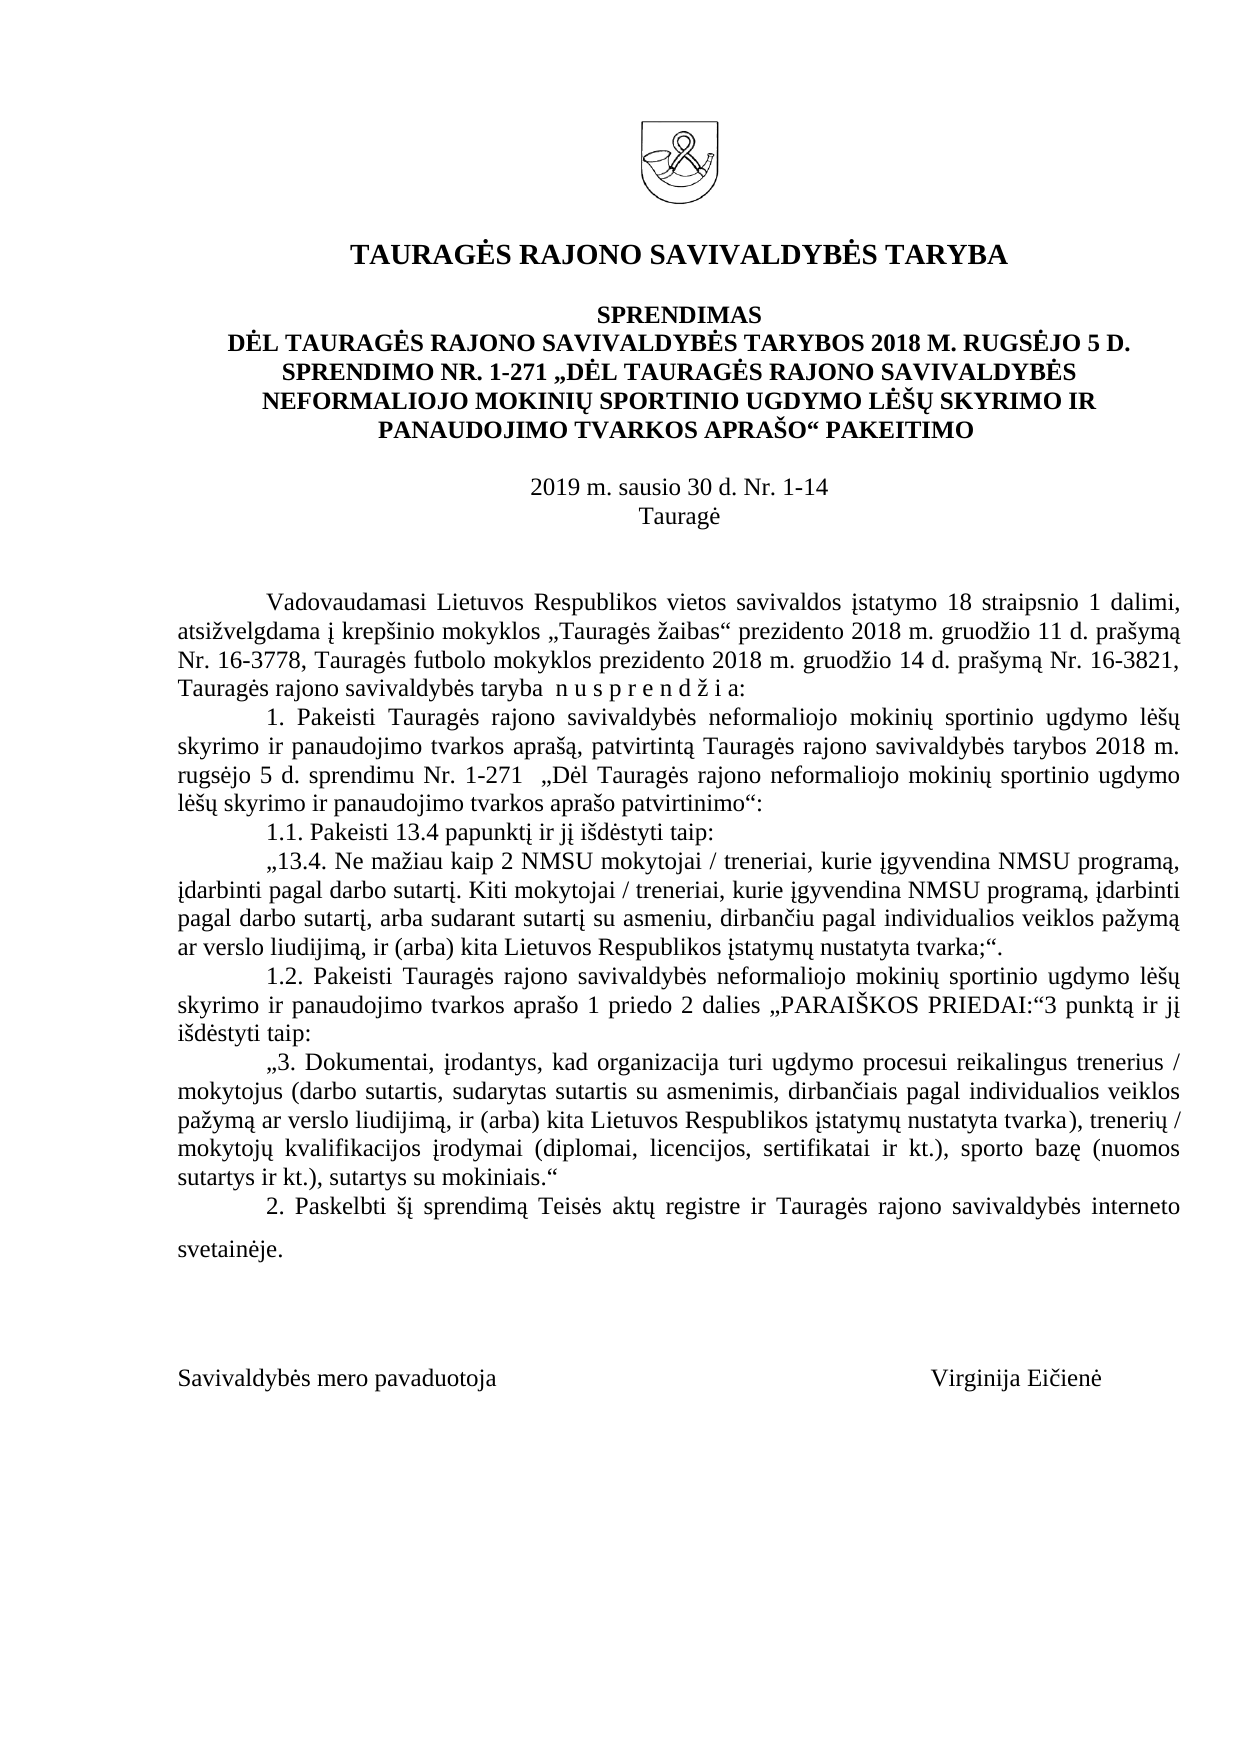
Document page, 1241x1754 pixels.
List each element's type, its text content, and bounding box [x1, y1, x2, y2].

text 1.1. Pakeisti 13.4 papunktį ir jį išdėstyti taip: [177, 817, 1181, 846]
text 2. Paskelbti šį sprendimą Teisės aktų registre ir Tauragės rajono savivaldybės interneto svetainėje. [177, 1191, 1181, 1263]
text 1. Pakeisti Tauragės rajono savivaldybės neformaliojo mokinių sportinio ugdymo lėšų skyrimo ir panaudojimo tvarkos aprašą, patvirtintą Tauragės rajono savivaldybės tarybos 2018 m. rugsėjo 5 d. sprendimu Nr. 1-271 „Dėl Tauragės rajono neformaliojo mokinių sportinio ugdymo lėšų skyrimo ir panaudojimo tvarkos aprašo patvirtinimo“: [177, 702, 1181, 817]
text Tauragė [177, 501, 1181, 530]
text 2019 m. sausio 30 d. Nr. 1-14 [177, 472, 1181, 501]
text TAURAGĖS RAJONO SAVIVALDYBĖS TARYBA [177, 237, 1181, 271]
text „3. Dokumentai, įrodantys, kad organizacija turi ugdymo procesui reikalingus trenerius / mokytojus (darbo sutartis, sudarytas sutartis su asmenimis, dirbančiais pagal individualios veiklos pažymą ar verslo liudijimą, ir (arba) kita Lietuvos Respublikos įstatymų nustatyta tvarka), trenerių / mokytojų kvalifikacijos įrodymai (diplomai, licencijos, sertifikatai ir kt.), sporto bazę (nuomos sutartys ir kt.), sutartys su mokiniais.“ [177, 1047, 1181, 1191]
text SPRENDIMAS [177, 300, 1181, 328]
text DĖL TAURAGĖS RAJONO SAVIVALDYBĖS TARYBOS 2018 M. RUGSĖJO 5 D. SPRENDIMO NR. 1-271 „DĖL TAURAGĖS RAJONO SAVIVALDYBĖS NEFORMALIOJO MOKINIŲ SPORTINIO UGDYMO LĖŠŲ SKYRIMO IR PANAUDOJIMO TVARKOS APRAŠO“ PAKEITIMO [177, 328, 1181, 443]
text Savivaldybės mero pavaduotoja Virginija Eičienė [177, 1363, 1181, 1392]
text 1.2. Pakeisti Tauragės rajono savivaldybės neformaliojo mokinių sportinio ugdymo lėšų skyrimo ir panaudojimo tvarkos aprašo 1 priedo 2 dalies „PARAIŠKOS PRIEDAI:“3 punktą ir jį išdėstyti taip: [177, 961, 1181, 1047]
text „13.4. Ne mažiau kaip 2 NMSU mokytojai / treneriai, kurie įgyvendina NMSU programą, įdarbinti pagal darbo sutartį. Kiti mokytojai / treneriai, kurie įgyvendina NMSU programą, įdarbinti pagal darbo sutartį, arba sudarant sutartį su asmeniu, dirbančiu pagal individualios veiklos pažymą ar verslo liudijimą, ir (arba) kita Lietuvos Respublikos įstatymų nustatyta tvarka;“. [177, 846, 1181, 961]
text Vadovaudamasi Lietuvos Respublikos vietos savivaldos įstatymo 18 straipsnio 1 dalimi, atsižvelgdama į krepšinio mokyklos „Tauragės žaibas“ prezidento 2018 m. gruodžio 11 d. prašymą Nr. 16-3778, Tauragės futbolo mokyklos prezidento 2018 m. gruodžio 14 d. prašymą Nr. 16-3821, Tauragės rajono savivaldybės taryba n u s p r e n d ž i a: [177, 587, 1181, 702]
